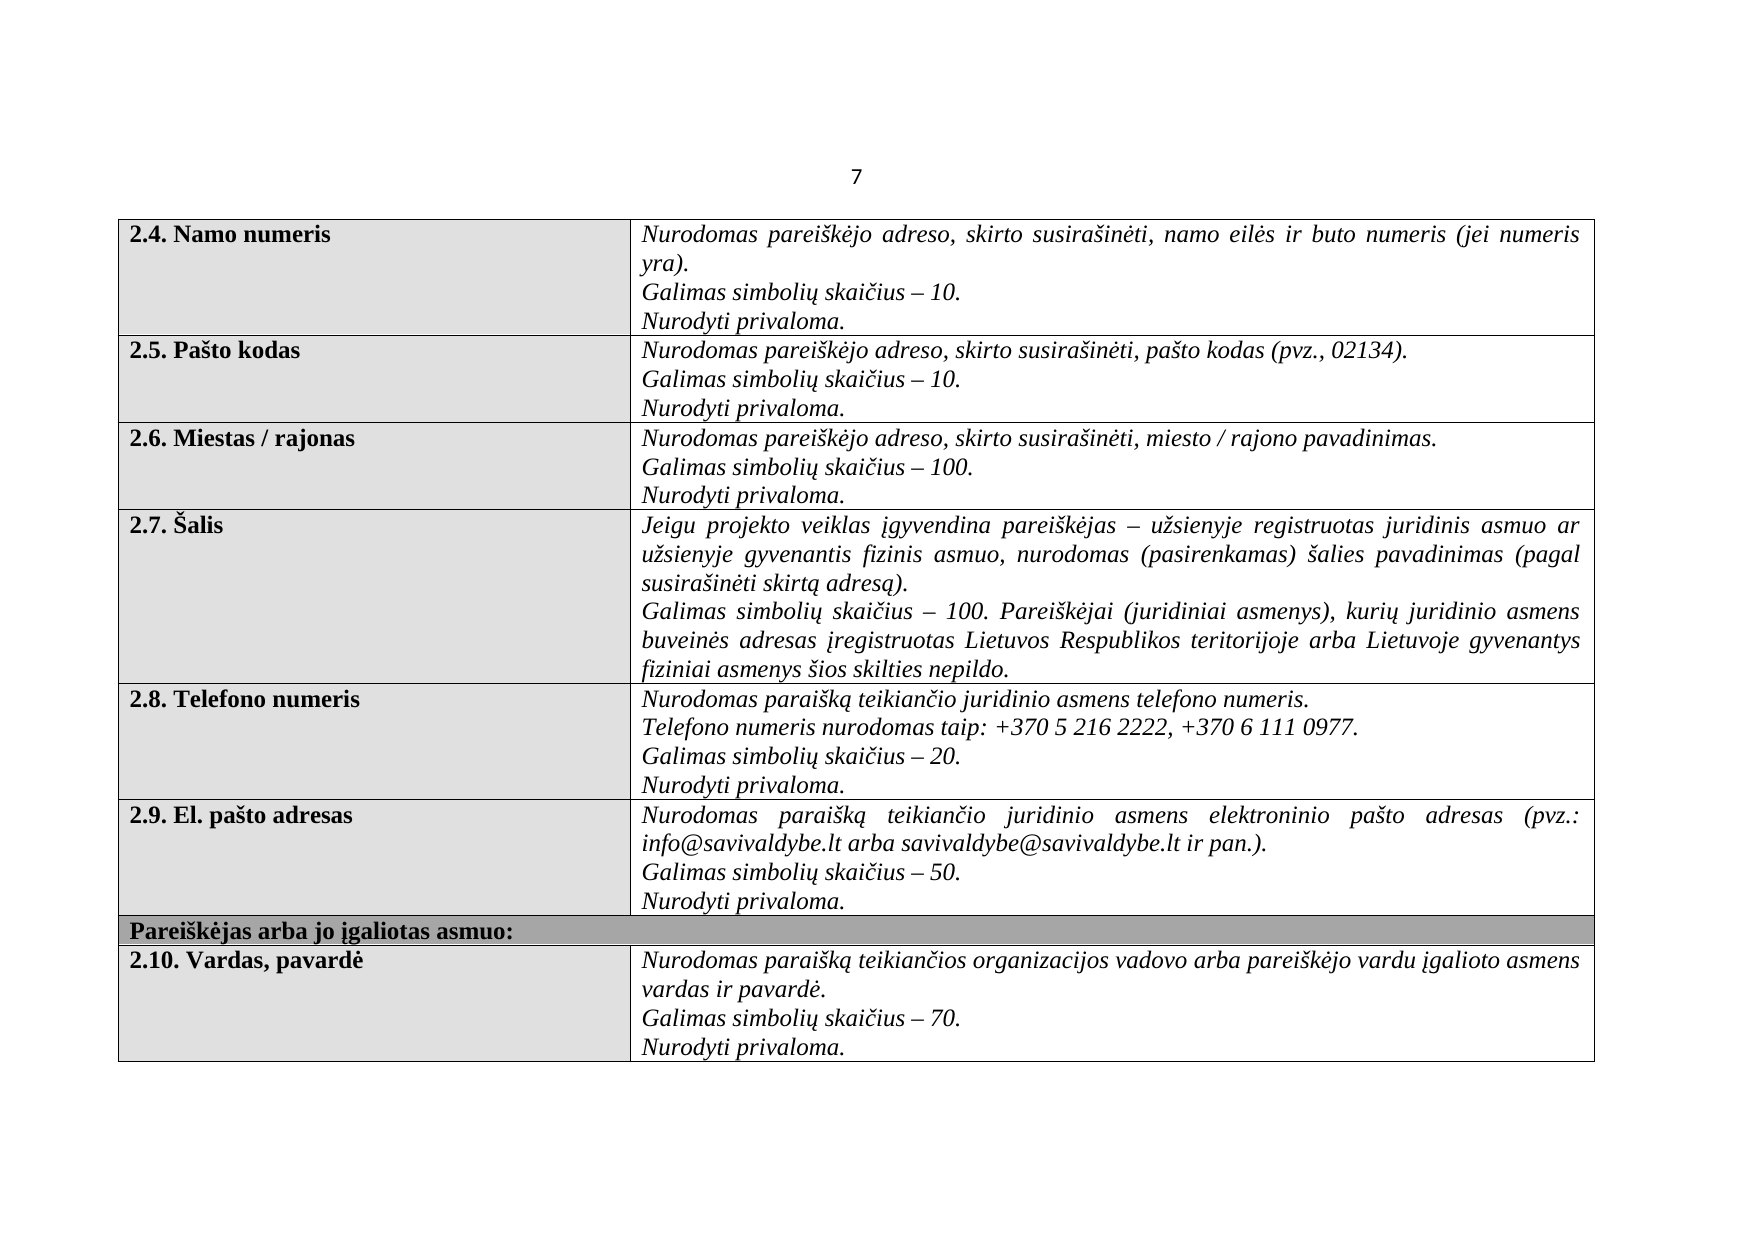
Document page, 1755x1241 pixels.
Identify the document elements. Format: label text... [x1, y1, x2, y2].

table_cell Nurodomas pareiškėjo adreso, skirto susirašinėti, miesto / rajono pavadinimas. Galimas simbolių skaičius – 100. Nurodyti privaloma. [631, 423, 1594, 509]
table_cell Nurodomas paraišką teikiančio juridinio asmens elektroninio pašto adresas (pvz.: info@savivaldybe.lt arba savivaldybe@savivaldybe.lt ir pan.). Galimas simbolių skaičius – 50. Nurodyti privaloma. [631, 800, 1594, 915]
table_cell 2.8. Telefono numeris [119, 684, 630, 799]
table_cell Nurodomas paraišką teikiančios organizacijos vadovo arba pareiškėjo vardu įgalioto asmens vardas ir pavardė. Galimas simbolių skaičius – 70. Nurodyti privaloma. [631, 946, 1594, 1061]
table_cell Nurodomas pareiškėjo adreso, skirto susirašinėti, pašto kodas (pvz., 02134). Galimas simbolių skaičius – 10. Nurodyti privaloma. [631, 336, 1594, 422]
table_cell 2.4. Namo numeris [119, 220, 630, 334]
table_cell 2.5. Pašto kodas [119, 336, 630, 422]
table_cell 2.9. El. pašto adresas [119, 800, 630, 915]
table_cell 2.7. Šalis [119, 510, 630, 683]
table_cell 2.10. Vardas, pavardė [119, 946, 630, 1061]
table_cell Nurodomas pareiškėjo adreso, skirto susirašinėti, namo eilės ir buto numeris (jei numeris yra). Galimas simbolių skaičius – 10. Nurodyti privaloma. [631, 220, 1594, 334]
table_cell Pareiškėjas arba jo įgaliotas asmuo: [119, 916, 1594, 944]
table_cell 2.6. Miestas / rajonas [119, 423, 630, 509]
table_cell Nurodomas paraišką teikiančio juridinio asmens telefono numeris. Telefono numeris nurodomas taip: +370 5 216 2222, +370 6 111 0977. Galimas simbolių skaičius – 20. Nurodyti privaloma. [631, 684, 1594, 799]
table_cell Jeigu projekto veiklas įgyvendina pareiškėjas – užsienyje registruotas juridinis asmuo ar užsienyje gyvenantis fizinis asmuo, nurodomas (pasirenkamas) šalies pavadinimas (pagal susirašinėti skirtą adresą). Galimas simbolių skaičius – 100. Pareiškėjai (juridiniai asmenys), kurių juridinio asmens buveinės adresas įregistruotas Lietuvos Respublikos teritorijoje arba Lietuvoje gyvenantys fiziniai asmenys šios skilties nepildo. [631, 510, 1594, 683]
